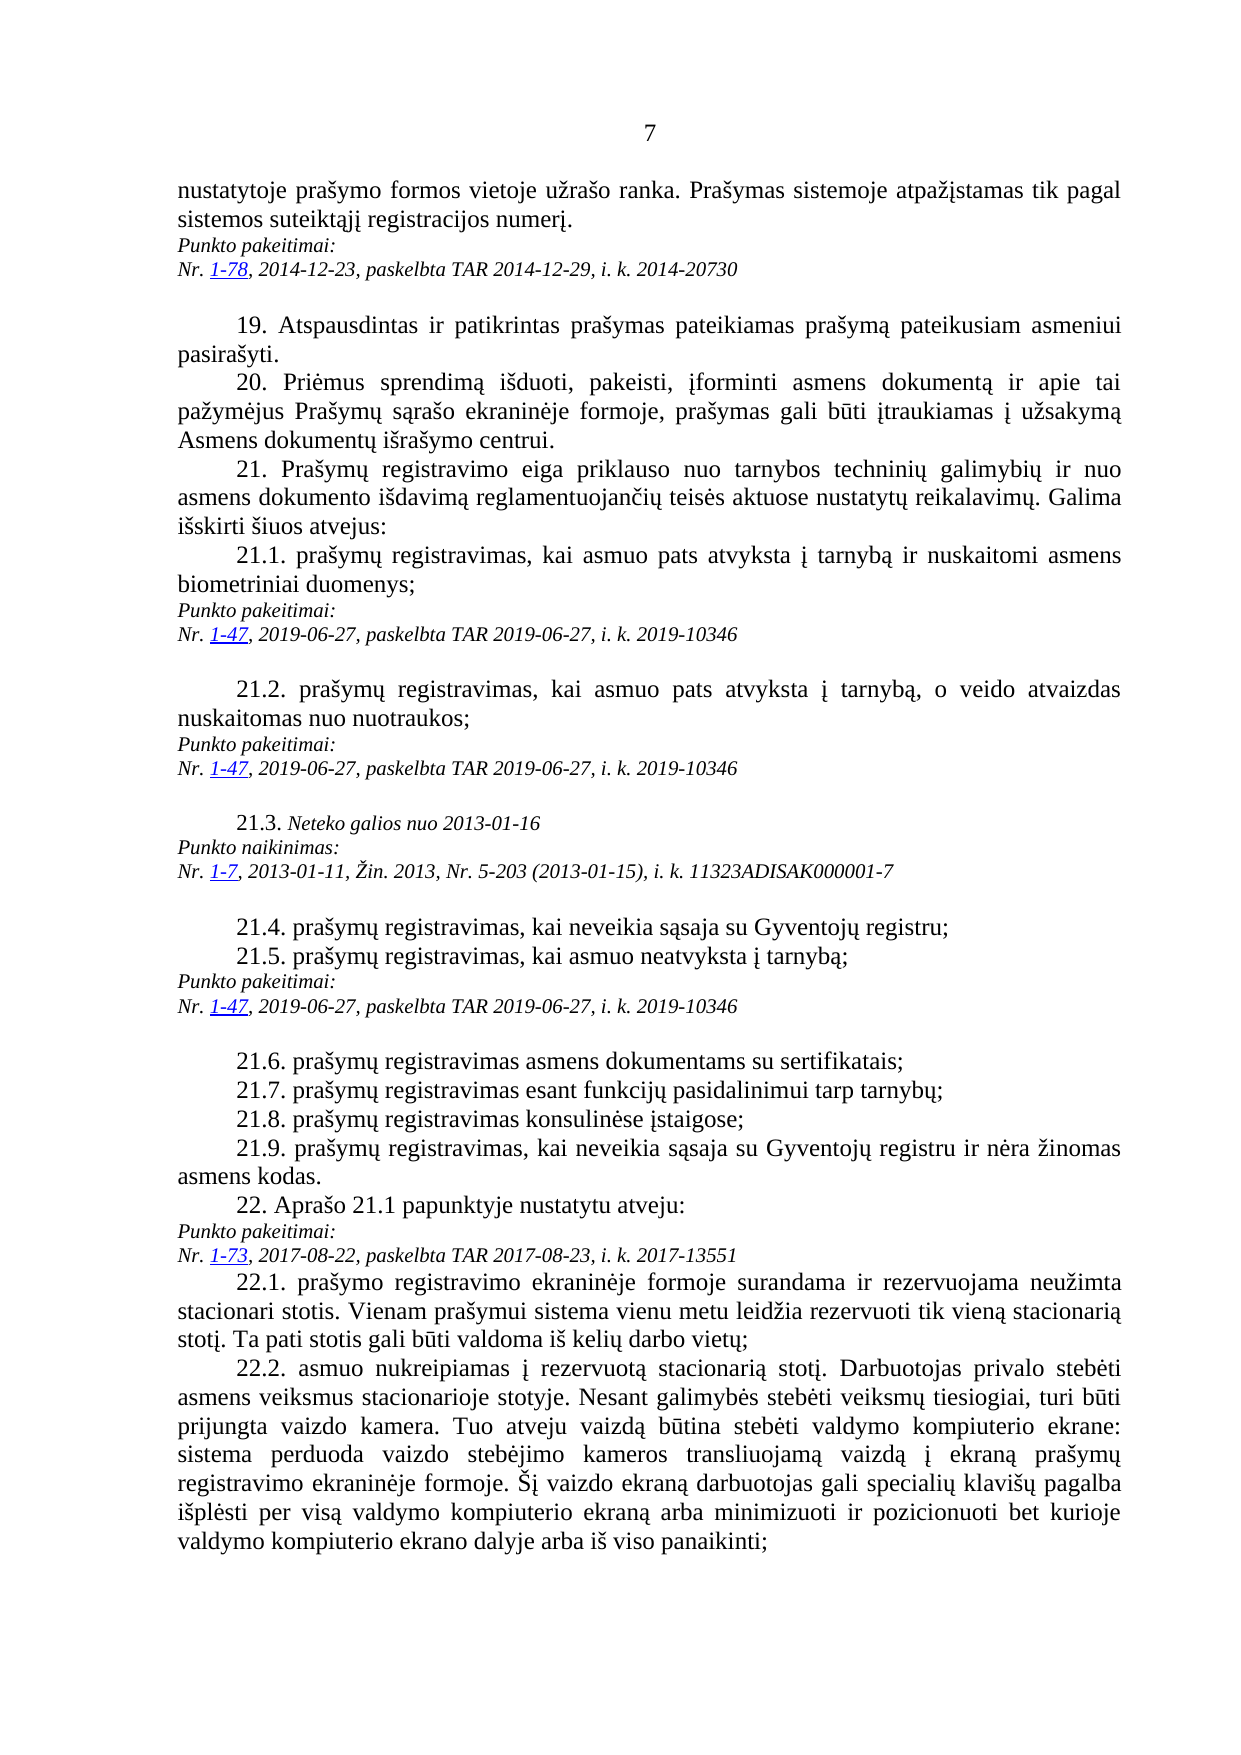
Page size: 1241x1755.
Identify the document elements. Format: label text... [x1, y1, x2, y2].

text Punkto pakeitimai: [177, 732, 1122, 756]
text 21.4. prašymų registravimas, kai neveikia sąsaja su Gyventojų registru; [177, 912, 1122, 941]
text 22.1. prašymo registravimo ekraninėje formoje surandama ir rezervuojama neužimta stacionari stotis. Vienam prašymui sistema vienu metu leidžia rezervuoti tik vieną stacionarią stotį. Ta pati stotis gali būti valdoma iš kelių darbo vietų; [177, 1267, 1122, 1353]
text Punkto pakeitimai: [177, 1219, 1122, 1243]
text 22. Aprašo 21.1 papunktyje nustatytu atveju: [177, 1190, 1122, 1219]
text nustatytoje prašymo formos vietoje užrašo ranka. Prašymas sistemoje atpažįstamas tik pagal sistemos suteiktąjį registracijos numerį. [177, 176, 1122, 233]
text 21.5. prašymų registravimas, kai asmuo neatvyksta į tarnybą; [177, 941, 1122, 969]
text Punkto pakeitimai: [177, 969, 1122, 993]
text 21. Prašymų registravimo eiga priklauso nuo tarnybos techninių galimybių ir nuo asmens dokumento išdavimą reglamentuojančių teisės aktuose nustatytų reikalavimų. Galima išskirti šiuos atvejus: [177, 454, 1122, 540]
text Nr. 1-73, 2017-08-22, paskelbta TAR 2017-08-23, i. k. 2017-13551 [177, 1243, 1122, 1267]
text Punkto pakeitimai: [177, 233, 1122, 257]
text Nr. 1-78, 2014-12-23, paskelbta TAR 2014-12-29, i. k. 2014-20730 [177, 257, 1122, 281]
text 21.6. prašymų registravimas asmens dokumentams su sertifikatais; [177, 1046, 1122, 1075]
text 20. Priėmus sprendimą išduoti, pakeisti, įforminti asmens dokumentą ir apie tai pažymėjus Prašymų sąrašo ekraninėje formoje, prašymas gali būti įtraukiamas į užsakymą Asmens dokumentų išrašymo centrui. [177, 367, 1122, 454]
text Nr. 1-47, 2019-06-27, paskelbta TAR 2019-06-27, i. k. 2019-10346 [177, 756, 1122, 780]
text Nr. 1-47, 2019-06-27, paskelbta TAR 2019-06-27, i. k. 2019-10346 [177, 622, 1122, 646]
text Nr. 1-7, 2013-01-11, Žin. 2013, Nr. 5-203 (2013-01-15), i. k. 11323ADISAK000001-7 [177, 859, 1122, 883]
text 22.2. asmuo nukreipiamas į rezervuotą stacionarią stotį. Darbuotojas privalo stebėti asmens veiksmus stacionarioje stotyje. Nesant galimybės stebėti veiksmų tiesiogiai, turi būti prijungta vaizdo kamera. Tuo atveju vaizdą būtina stebėti valdymo kompiuterio ekrane: sistema perduoda vaizdo stebėjimo kameros transliuojamą vaizdą į ekraną prašymų registravimo ekraninėje formoje. Šį vaizdo ekraną darbuotojas gali specialių klavišų pagalba išplėsti per visą valdymo kompiuterio ekraną arba minimizuoti ir pozicionuoti bet kurioje valdymo kompiuterio ekrano dalyje arba iš viso panaikinti; [177, 1353, 1122, 1554]
text 21.3. Neteko galios nuo 2013-01-16 [177, 809, 1122, 835]
text 19. Atspausdintas ir patikrintas prašymas pateikiamas prašymą pateikusiam asmeniui pasirašyti. [177, 310, 1122, 367]
text 21.2. prašymų registravimas, kai asmuo pats atvyksta į tarnybą, o veido atvaizdas nuskaitomas nuo nuotraukos; [177, 674, 1122, 732]
text Punkto pakeitimai: [177, 597, 1122, 622]
text Nr. 1-47, 2019-06-27, paskelbta TAR 2019-06-27, i. k. 2019-10346 [177, 993, 1122, 1018]
text 21.8. prašymų registravimas konsulinėse įstaigose; [177, 1104, 1122, 1133]
text 21.1. prašymų registravimas, kai asmuo pats atvyksta į tarnybą ir nuskaitomi asmens biometriniai duomenys; [177, 540, 1122, 597]
text 21.9. prašymų registravimas, kai neveikia sąsaja su Gyventojų registru ir nėra žinomas asmens kodas. [177, 1133, 1122, 1190]
text 21.7. prašymų registravimas esant funkcijų pasidalinimui tarp tarnybų; [177, 1075, 1122, 1104]
text Punkto naikinimas: [177, 835, 1122, 859]
